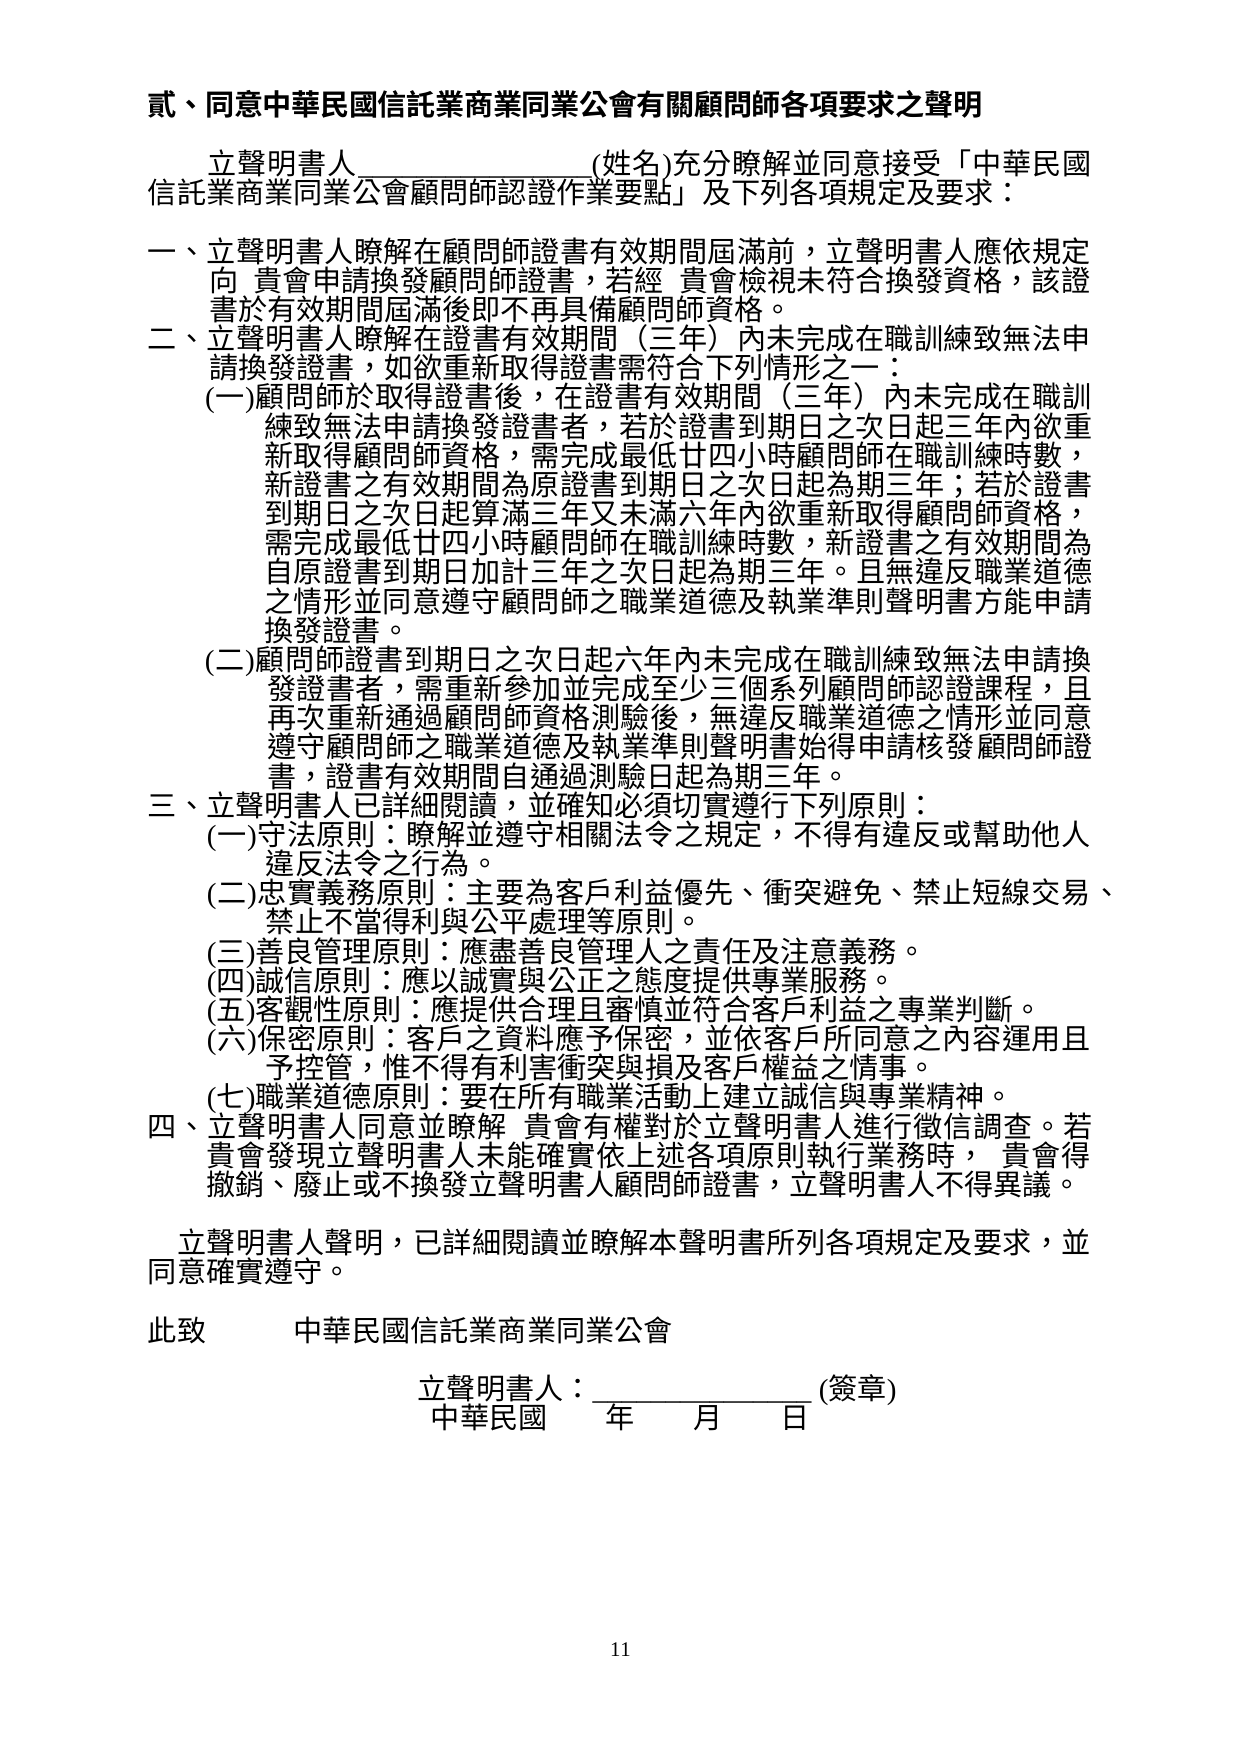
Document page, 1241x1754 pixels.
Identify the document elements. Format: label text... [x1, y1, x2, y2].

text (四)誠信原則：應以誠實與公正之態度提供專業服務。 [207, 968, 1093, 997]
text 一、立聲明書人瞭解在顧問師證書有效期間屆滿前，立聲明書人應依規定向 貴會申請換發顧問師證書，若經 貴會檢視未符合換發資格，該證書於有效期間屆滿後即不再具備顧問師資格。 [148, 239, 1093, 326]
text (七)職業道德原則：要在所有職業活動上建立誠信與專業精神。 [207, 1084, 1093, 1114]
text (五)客觀性原則：應提供合理且審慎並符合客戶利益之專業判斷。 [207, 997, 1093, 1026]
text (二)忠實義務原則：主要為客戶利益優先、衝突避免、禁止短線交易、禁止不當得利與公平處理等原則。 [207, 880, 1093, 939]
text 二、立聲明書人瞭解在證書有效期間（三年）內未完成在職訓練致無法申請換發證書，如欲重新取得證書需符合下列情形之一： [148, 326, 1093, 384]
text 貳、同意中華民國信託業商業同業公會有關顧問師各項要求之聲明 [148, 89, 1093, 122]
text 此致 中華民國信託業商業同業公會 [148, 1318, 1093, 1347]
text 四、立聲明書人同意並瞭解 貴會有權對於立聲明書人進行徵信調查。若 貴會發現立聲明書人未能確實依上述各項原則執行業務時， 貴會得撤銷、廢止或不換發立聲明書人顧問師證書，立聲明書人不得異議。 [148, 1114, 1093, 1201]
text 立聲明書人聲明，已詳細閱讀並瞭解本聲明書所列各項規定及要求，並同意確實遵守。 [148, 1230, 1093, 1289]
text 立聲明書人：_______________ (簽章) [148, 1376, 1093, 1405]
text 三、立聲明書人已詳細閱讀，並確知必須切實遵行下列原則： [148, 793, 1093, 822]
text 中華民國 年 月 日 [148, 1405, 1093, 1434]
text (一)守法原則：瞭解並遵守相關法令之規定，不得有違反或幫助他人違反法令之行為。 [207, 822, 1093, 880]
text 立聲明書人________________(姓名)充分瞭解並同意接受「中華民國信託業商業同業公會顧問師認證作業要點」及下列各項規定及要求： [148, 151, 1093, 209]
text (一)顧問師於取得證書後，在證書有效期間（三年）內未完成在職訓練致無法申請換發證書者，若於證書到期日之次日起三年內欲重新取得顧問師資格，需完成最低廿四小時顧問師在職訓練時數，新證書之有效期間為原證書到期日之次日起為期三年；若於證書到期日之次日起算滿三年又未滿六年內欲重新取得顧問師資格，需完成最低廿四小時顧問師在職訓練時數，新證書之有效期間為自原證書到期日加計三年之次日起為期三年。且無違反職業道德之情形並同意遵守顧問師之職業道德及執業準則聲明書方能申請換發證書。 [205, 384, 1093, 647]
text (六)保密原則：客戶之資料應予保密，並依客戶所同意之內容運用且予控管，惟不得有利害衝突與損及客戶權益之情事。 [207, 1026, 1093, 1084]
text (三)善良管理原則：應盡善良管理人之責任及注意義務。 [207, 939, 1093, 968]
text (二)顧問師證書到期日之次日起六年內未完成在職訓練致無法申請換發證書者，需重新參加並完成至少三個系列顧問師認證課程，且再次重新通過顧問師資格測驗後，無違反職業道德之情形並同意遵守顧問師之職業道德及執業準則聲明書始得申請核發顧問師證書，證書有效期間自通過測驗日起為期三年。 [204, 647, 1093, 793]
